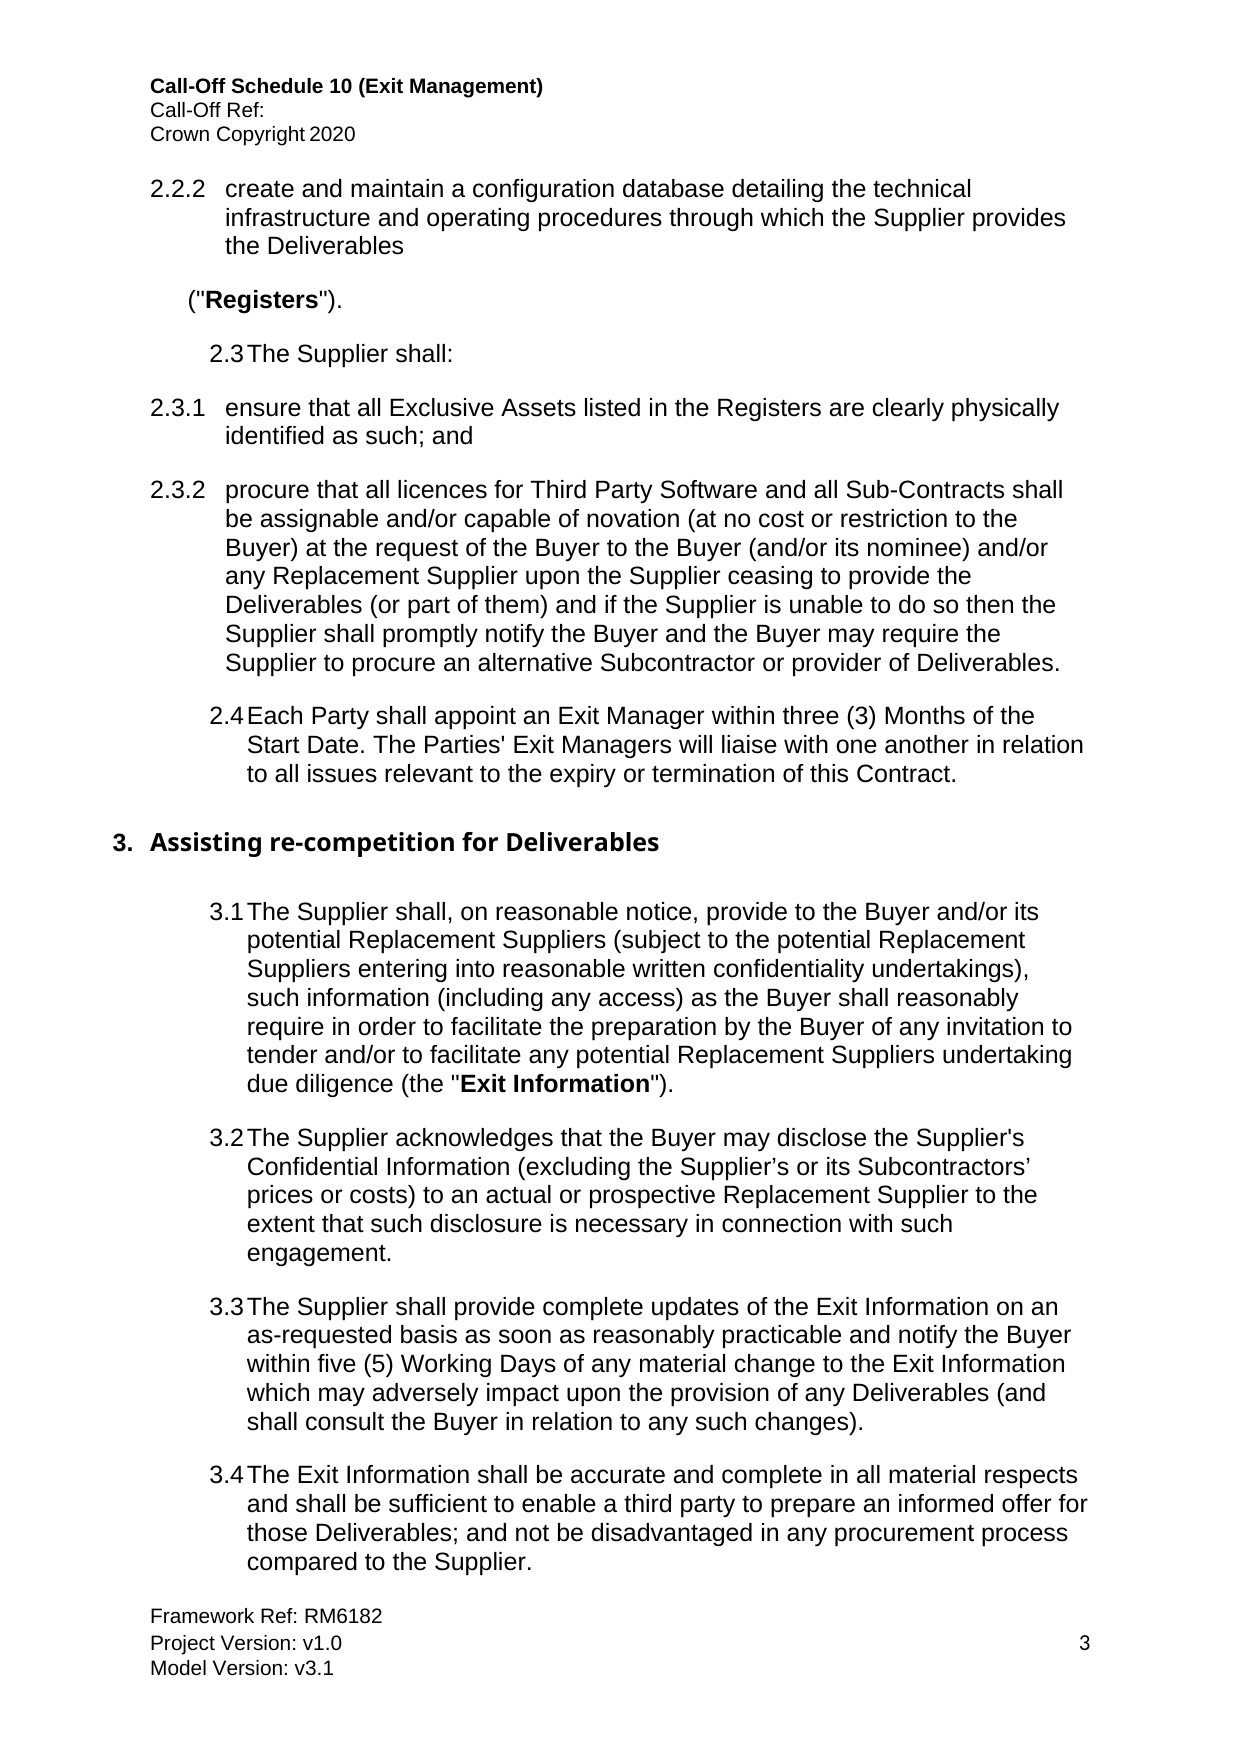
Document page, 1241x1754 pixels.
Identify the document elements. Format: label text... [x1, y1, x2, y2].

list create and maintain a configuration database detailing the technical infrastructure and operating procedures through which the Supplier provides the Deliverables [150, 174, 1090, 260]
list The Exit Information shall be accurate and complete in all material respects and shall be sufficient to enable a third party to prepare an informed offer for those Deliverables; and not be disadvantaged in any procurement process compared to the Supplier. [209, 1460, 1090, 1575]
list Each Party shall appoint an Exit Manager within three (3) Months of the Start Date. The Parties' Exit Managers will liaise with one another in relation to all issues relevant to the expiry or termination of this Contract. [209, 701, 1090, 787]
list The Supplier acknowledges that the Buyer may disclose the Supplier's Confidential Information (excluding the Supplier’s or its Subcontractors’ prices or costs) to an actual or prospective Replacement Supplier to the extent that such disclosure is necessary in connection with such engagement. [209, 1123, 1090, 1267]
list The Supplier shall provide complete updates of the Exit Information on an as-requested basis as soon as reasonably practicable and notify the Buyer within five (5) Working Days of any material change to the Exit Information which may adversely impact upon the provision of any Deliverables (and shall consult the Buyer in relation to any such changes). [209, 1292, 1090, 1435]
list procure that all licences for Third Party Software and all Sub-Contracts shall be assignable and/or capable of novation (at no cost or restriction to the Buyer) at the request of the Buyer to the Buyer (and/or its nominee) and/or any Replacement Supplier upon the Supplier ceasing to provide the Deliverables (or part of them) and if the Supplier is unable to do so then the Supplier shall promptly notify the Buyer and the Buyer may require the Supplier to procure an alternative Subcontractor or provider of Deliverables. [150, 475, 1090, 676]
list ensure that all Exclusive Assets listed in the Registers are clearly physically identified as such; and [150, 392, 1090, 450]
list The Supplier shall, on reasonable notice, provide to the Buyer and/or its potential Replacement Suppliers (subject to the potential Replacement Suppliers entering into reasonable written confidentiality undertakings), such information (including any access) as the Buyer shall reasonably require in order to facilitate the preparation by the Buyer of any invitation to tender and/or to facilitate any potential Replacement Suppliers undertaking due diligence (the "Exit Information"). [209, 897, 1090, 1098]
list The Supplier shall: [209, 339, 1090, 367]
text ("Registers"). [187, 285, 1090, 314]
list Assisting re-competition for Deliverables [112, 825, 1090, 859]
